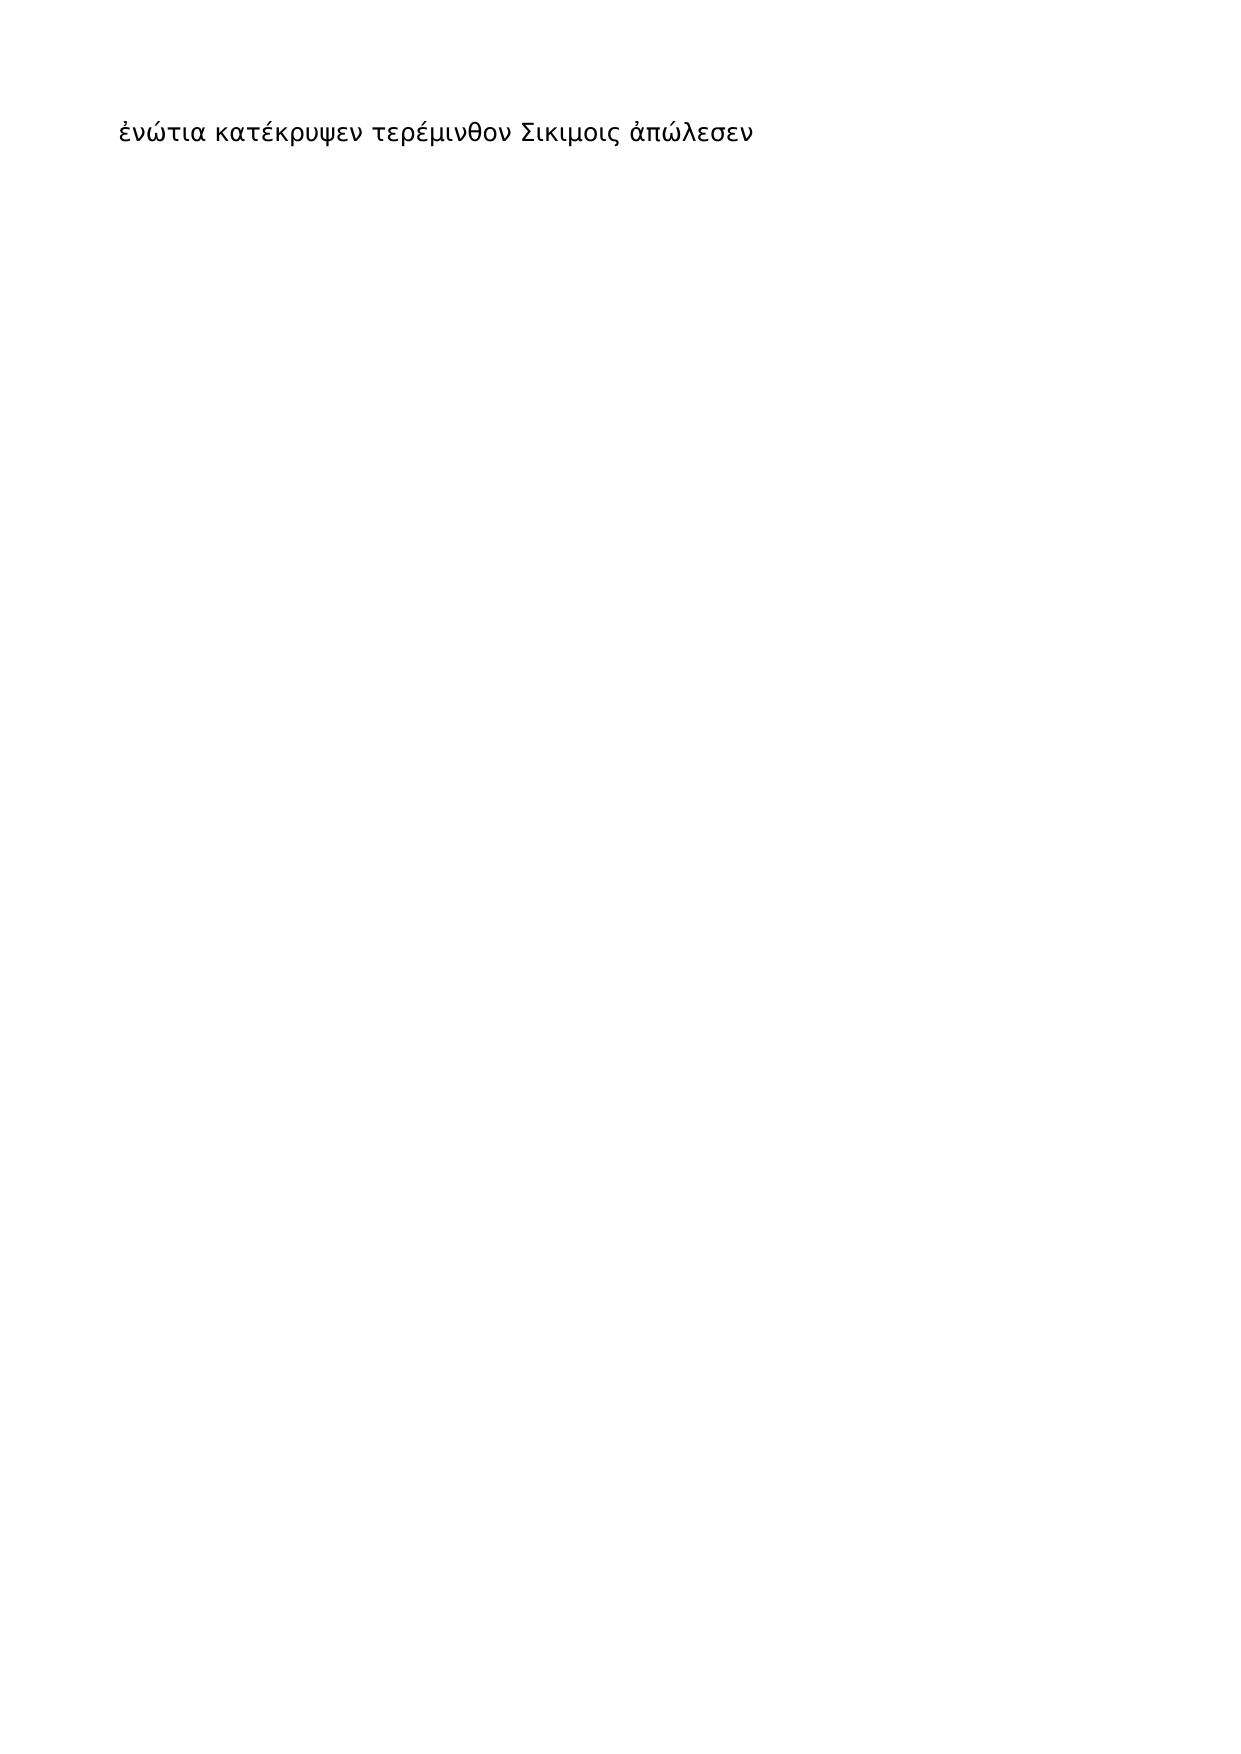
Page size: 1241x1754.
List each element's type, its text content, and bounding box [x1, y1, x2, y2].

text ἐνώτια κατέκρυψεν τερέμινθον Σικιμοις ἀπώλεσεν [118, 118, 1122, 147]
